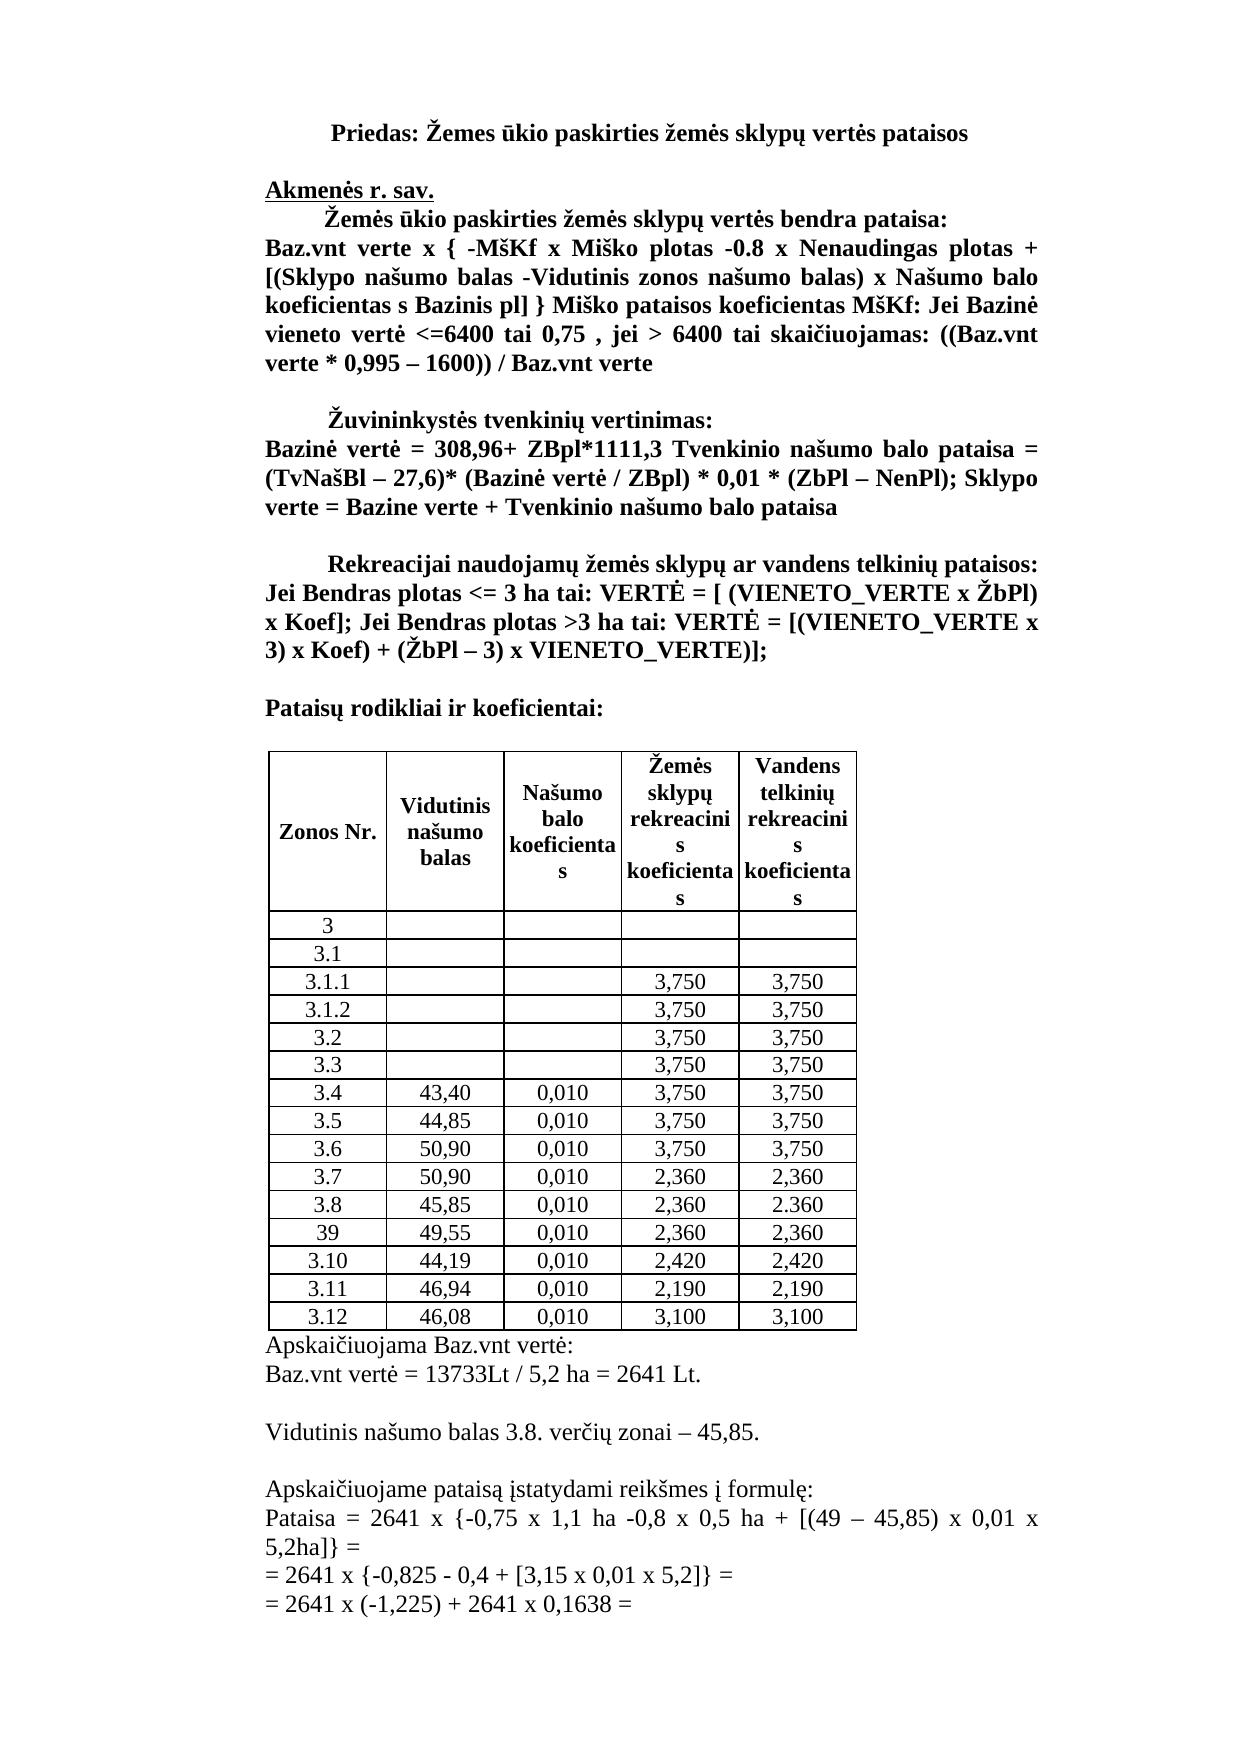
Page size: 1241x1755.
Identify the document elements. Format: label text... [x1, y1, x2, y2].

table_cell 45,85 [387, 1191, 391, 1217]
table_cell 50,90 [387, 1135, 391, 1162]
table_cell 44,85 [387, 1107, 391, 1134]
table_cell 3.6 [382, 1135, 386, 1162]
table_cell 2,360 [622, 1191, 626, 1217]
table_cell 50,90 [387, 1163, 391, 1189]
table_cell 0,010 [617, 1080, 621, 1106]
text Jei Bendras plotas <= 3 ha tai: VERTĖ = [ (VIENETO_VERTE x ŽbPl) x Koef]; Jei Bendras plotas >3 ha tai: VERTĖ = [(VIENETO_VERTE x 3) x Koef) + (ŽbPl – 3) x VIENETO_VERTE)]; [265, 578, 1039, 664]
text Bazinė vertė = 308,96+ ZBpl*1111,3 Tvenkinio našumo balo pataisa = (TvNašBl – 27,6)* (Bazinė vertė / ZBpl) * 0,01 * (ZbPl – NenPl); Sklypo verte = Bazine verte + Tvenkinio našumo balo pataisa [265, 434, 1039, 521]
table_cell [617, 968, 621, 994]
table_cell [622, 912, 626, 938]
table_cell 0,010 [617, 1107, 621, 1134]
table_cell [852, 940, 856, 966]
table_cell 3,750 [852, 1024, 856, 1050]
table_cell [387, 968, 391, 994]
table_cell 3.12 [382, 1303, 386, 1329]
table_cell [387, 940, 391, 966]
table_cell 3,750 [852, 1107, 856, 1134]
text Rekreacijai naudojamų žemės sklypų ar vandens telkinių pataisos: [265, 549, 1039, 578]
table_cell 2,420 [852, 1247, 856, 1273]
text Vidutinis našumo balas 3.8. verčių zonai – 45,85. [265, 1417, 1039, 1446]
table_cell 3,750 [622, 1107, 626, 1134]
table_cell 0,010 [617, 1163, 621, 1189]
table_cell 3,750 [852, 968, 856, 994]
table_cell 3,750 [622, 1080, 626, 1106]
table_cell [617, 1052, 621, 1078]
table_cell 43,40 [387, 1080, 391, 1106]
table_cell 0,010 [617, 1135, 621, 1162]
text Akmenės r. sav. [265, 176, 1039, 204]
table_cell [622, 940, 626, 966]
table_cell 46,08 [387, 1303, 391, 1329]
text Baz.vnt verte x { -MšKf x Miško plotas -0.8 x Nenaudingas plotas +[(Sklypo našumo balas -Vidutinis zonos našumo balas) x Našumo balo koeficientas s Bazinis pl] } Miško pataisos koeficientas MšKf: Jei Bazinė vieneto vertė <=6400 tai 0,75 , jei > 6400 tai skaičiuojamas: ((Baz.vnt verte * 0,995 – 1600)) / Baz.vnt verte [265, 233, 1039, 377]
text Apskaičiuojama Baz.vnt vertė: [265, 1331, 1039, 1359]
text Baz.vnt vertė = 13733Lt / 5,2 ha = 2641 Lt. [265, 1359, 1039, 1388]
table_header Vidutinis našumo balas [387, 752, 503, 910]
text Apskaičiuojame pataisą įstatydami reikšmes į formulę: [265, 1474, 1039, 1503]
table_cell 0,010 [617, 1247, 621, 1273]
table_header Našumo balo koeficientas [505, 752, 621, 910]
table_cell 3.10 [382, 1247, 386, 1273]
table_cell 2,360 [852, 1163, 856, 1189]
table_cell [387, 1052, 391, 1078]
table_cell 3,750 [622, 996, 626, 1022]
table_cell 0,010 [617, 1275, 621, 1301]
table_cell [617, 940, 621, 966]
table_cell 2,360 [852, 1219, 856, 1245]
table_cell 3,100 [852, 1303, 856, 1329]
table_cell [617, 912, 621, 938]
table_cell [387, 996, 391, 1022]
table_cell 3,750 [622, 1024, 626, 1050]
table_cell 3.3 [382, 1052, 386, 1078]
table_cell 3,750 [852, 1080, 856, 1106]
table_cell 3,100 [622, 1303, 626, 1329]
table_cell 3,750 [852, 1052, 856, 1078]
table_cell 3.5 [382, 1107, 386, 1134]
table_cell 2,190 [852, 1275, 856, 1301]
table_cell 3.11 [382, 1275, 386, 1301]
table_header Zonos Nr. [270, 752, 386, 910]
table_cell [852, 912, 856, 938]
table_cell 3.1 [382, 940, 386, 966]
table_cell 0,010 [617, 1191, 621, 1217]
table_cell 3,750 [622, 1052, 626, 1078]
table_cell 3.7 [382, 1163, 386, 1189]
table_cell 0,010 [617, 1219, 621, 1245]
text Pataisų rodikliai ir koeficientai: [265, 693, 1122, 722]
table_cell [617, 1024, 621, 1050]
table_cell 44,19 [387, 1247, 391, 1273]
text Pataisa = 2641 x {-0,75 x 1,1 ha -0,8 x 0,5 ha + [(49 – 45,85) x 0,01 x 5,2ha]} = [265, 1503, 1039, 1561]
table_cell 0,010 [617, 1303, 621, 1329]
table_cell 3,750 [622, 968, 626, 994]
table_cell 46,94 [387, 1275, 391, 1301]
table_cell [387, 912, 391, 938]
table_cell 2,360 [622, 1163, 626, 1189]
table_cell [387, 1024, 391, 1050]
table_cell 3,750 [852, 996, 856, 1022]
table_cell 3 [382, 912, 386, 938]
table_cell 3.4 [382, 1080, 386, 1106]
table_cell 3.2 [382, 1024, 386, 1050]
text Žemės ūkio paskirties žemės sklypų vertės bendra pataisa: [265, 204, 1039, 233]
table_cell 49,55 [387, 1219, 391, 1245]
table_cell 3.1.1 [382, 968, 386, 994]
text Žuvininkystės tvenkinių vertinimas: [265, 406, 1039, 434]
text = 2641 x {-0,825 - 0,4 + [3,15 x 0,01 x 5,2]} = [265, 1561, 1039, 1589]
table_cell 3.8 [382, 1191, 386, 1217]
table_cell 2,420 [622, 1247, 626, 1273]
table_cell 2,360 [622, 1219, 626, 1245]
text = 2641 x (-1,225) + 2641 x 0,1638 = [265, 1589, 1039, 1618]
table_cell 3,750 [622, 1135, 626, 1162]
table_cell 39 [382, 1219, 386, 1245]
table_cell 2.360 [852, 1191, 856, 1217]
table_cell [617, 996, 621, 1022]
table_cell 2,190 [622, 1275, 626, 1301]
table_cell 3,750 [852, 1135, 856, 1162]
text Priedas: Žemes ūkio paskirties žemės sklypų vertės pataisos [177, 118, 1122, 147]
table_cell 3.1.2 [382, 996, 386, 1022]
